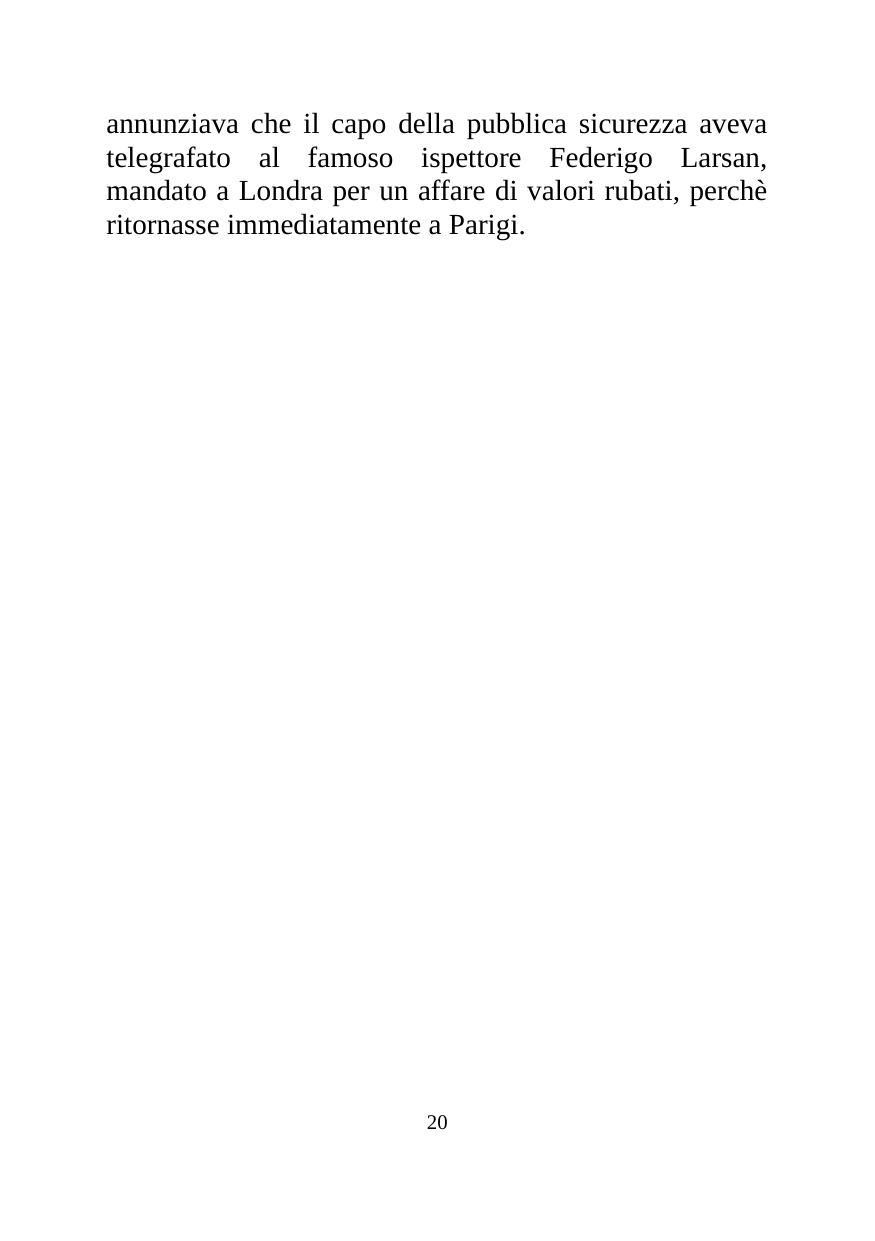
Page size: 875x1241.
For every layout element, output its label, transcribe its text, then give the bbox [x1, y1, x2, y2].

text annunziava che il capo della pubblica sicurezza aveva telegrafato al famoso ispettore Federigo Larsan, mandato a Londra per un affare di valori rubati, perchè ritornasse immediatamente a Parigi. [106, 106, 768, 240]
